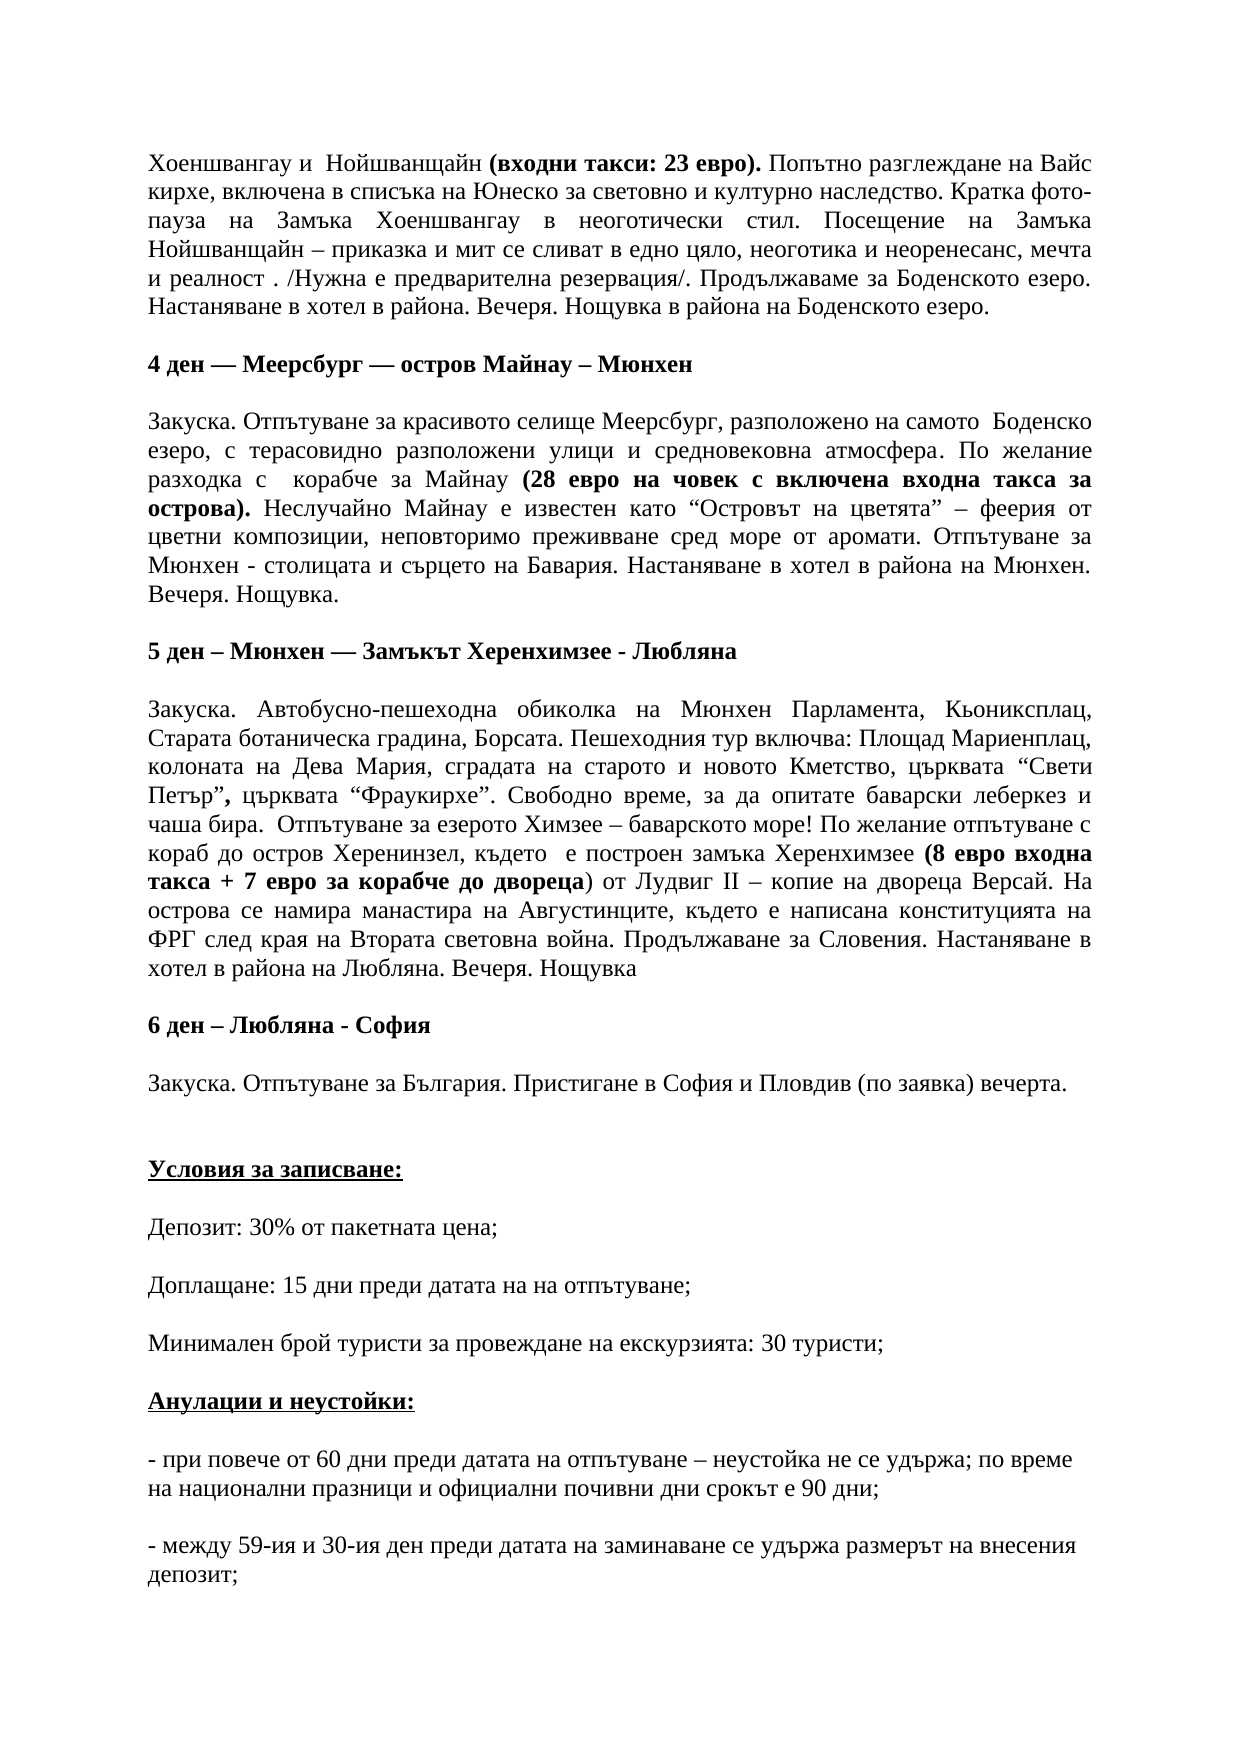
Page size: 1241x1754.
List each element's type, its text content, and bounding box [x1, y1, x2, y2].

text - при повече от 60 дни преди датата на отпътуване – неустойка не се удържа; по време на национални празници и официални почивни дни срокът е 90 дни; [148, 1444, 1093, 1501]
text Условия за записване: [148, 1154, 1093, 1183]
text Закуска. Отпътуване за България. Пристигане в София и Пловдив (по заявка) вечерта. [148, 1068, 1093, 1096]
text Анулации и неустойки: [148, 1386, 1093, 1415]
text 4 ден — Меерсбург — остров Майнау – Мюнхен [148, 349, 1093, 378]
text - между 59-ия и 30-ия ден преди датата на заминаване се удържа размерът на внесения депозит; [148, 1531, 1093, 1588]
text 6 ден – Любляна - София [148, 1010, 1093, 1039]
text Доплащане: 15 дни преди датата на на отпътуване; [148, 1270, 1093, 1299]
text 5 ден – Мюнхен — Замъкът Херенхимзее - Любляна [148, 636, 1093, 665]
text Депозит: 30% от пакетната цена; [148, 1212, 1093, 1241]
text Закуска. Отпътуване за красивото селище Меерсбург, разположено на самото Боденско езеро, с терасовидно разположени улици и средновековна атмосфера. По желание разходка с корабче за Майнау (28 евро на човек с включена входна такса за острова). Неслучайно Майнау е известен като “Островът на цветята” – феерия от цветни композиции, неповторимо преживване сред море от аромати. Отпътуване за Мюнхен - столицата и сърцето на Бавария. Настаняване в хотел в района на Мюнхен. Вечеря. Нощувка. [148, 406, 1093, 608]
text Закуска. Автобусно-пешеходна обиколка на Мюнхен Парламента, Кьониксплац, Старата ботаническа градина, Борсата. Пешеходния тур включва: Площад Мариенплац, колоната на Дева Мария, сградата на старото и новото Кметство, църквата “Свети Петър”, църквата “Фраукирхе”. Свободно време, за да опитате баварски леберкез и чаша бира. Отпътуване за езерото Химзее – баварското море! По желание отпътуване с кораб до остров Херенинзел, където е построен замъка Херенхимзее (8 евро входна такса + 7 евро за корабче до двореца) от Лудвиг II – копие на двореца Версай. На острова се намира манастира на Августинците, където е написана конституцията на ФРГ след края на Втората световна война. Продължаване за Словения. Настаняване в хотел в района на Любляна. Вечеря. Нощувка [148, 694, 1093, 981]
text Хоеншвангау и Нойшванщайн (входни такси: 23 евро). Попътно разглеждане на Вайс кирхе, включена в списъка на Юнеско за световно и културно наследство. Кратка фото-пауза на Замъка Хоеншвангау в неоготически стил. Посещение на Замъка Нойшванщайн – приказка и мит се сливат в едно цяло, неоготика и неоренесанс, мечта и реалност . /Нужна е предварителна резервация/. Продължаваме за Боденското езеро. Настаняване в хотел в района. Вечеря. Нощувка в района на Боденското езеро. [148, 148, 1093, 320]
text Минимален брой туристи за провеждане на екскурзията: 30 туристи; [148, 1328, 1093, 1357]
